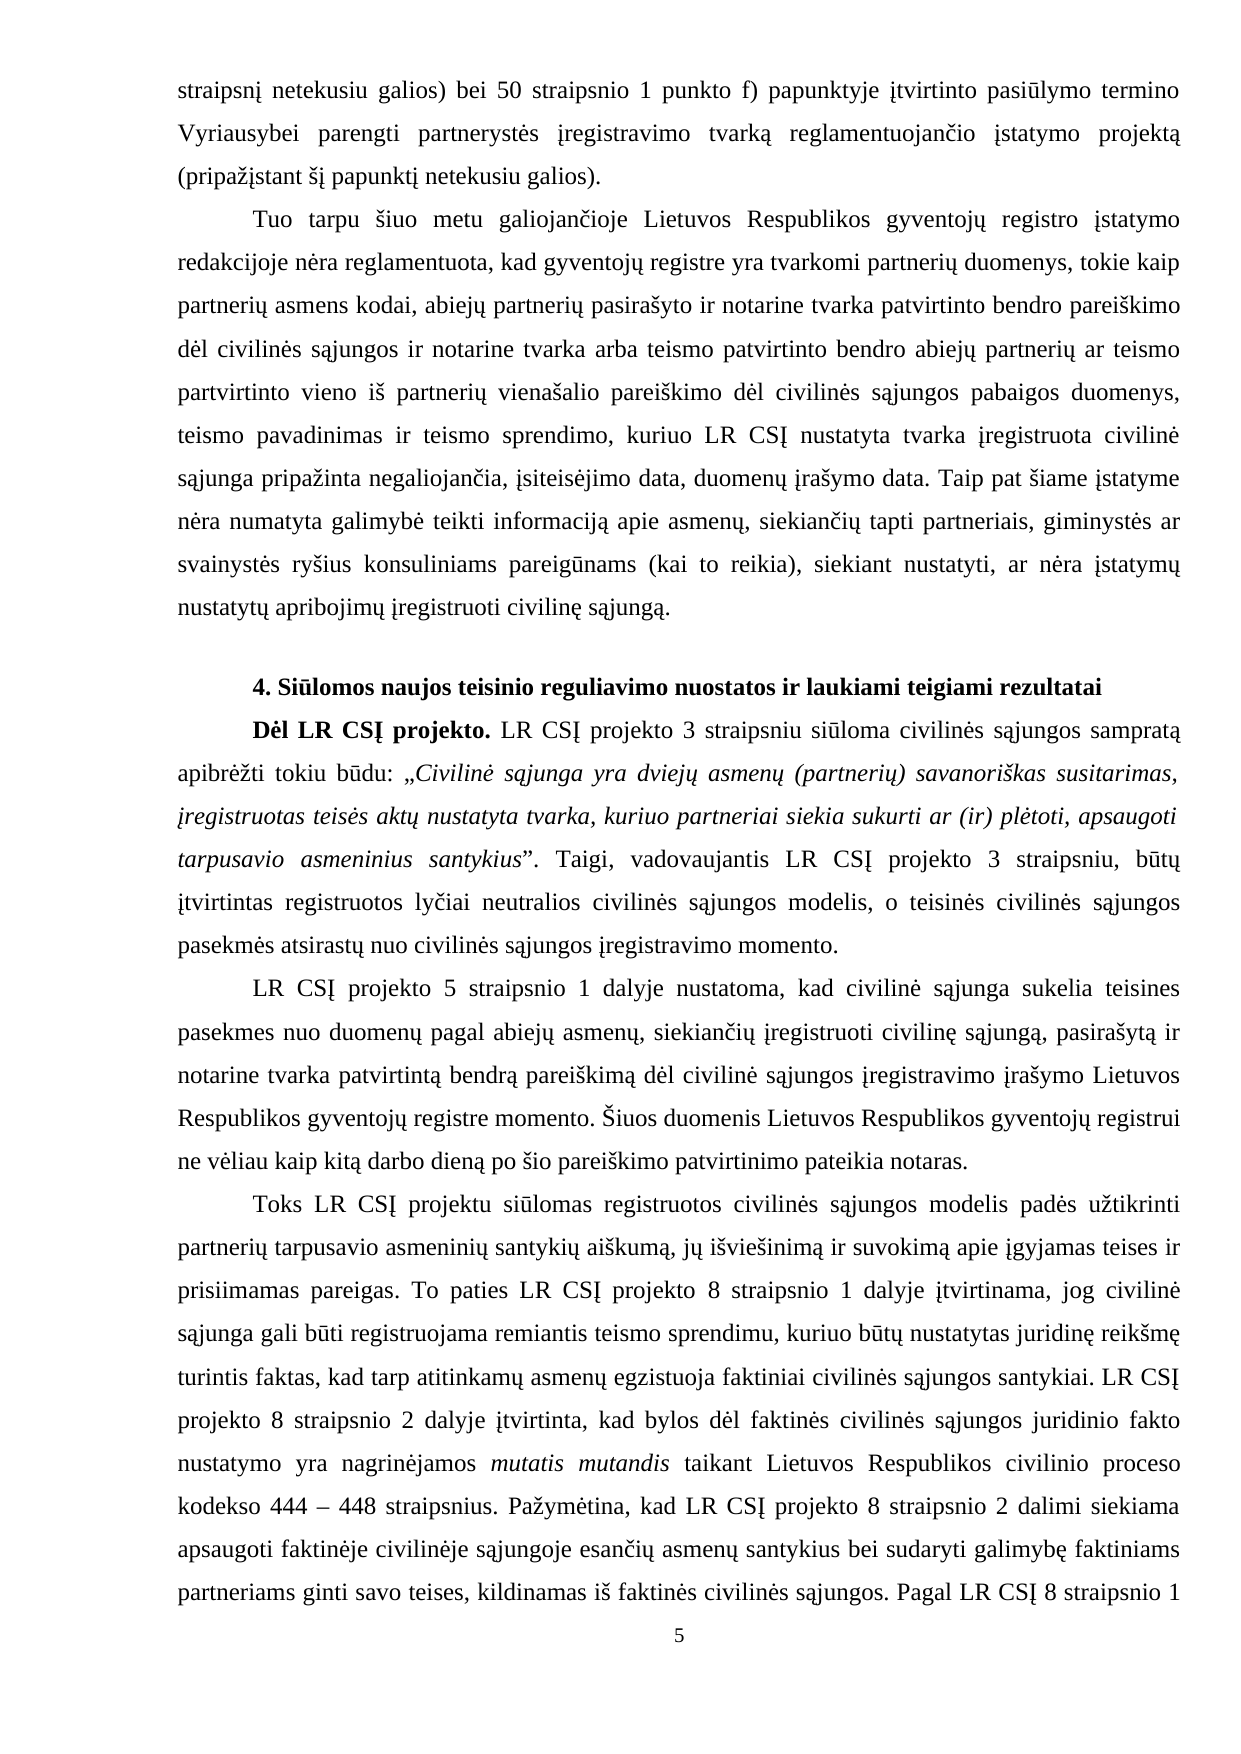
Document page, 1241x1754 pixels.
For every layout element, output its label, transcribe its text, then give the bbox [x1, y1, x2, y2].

text straipsnį netekusiu galios) bei 50 straipsnio 1 punkto f) papunktyje įtvirtinto pasiūlymo termino Vyriausybei parengti partnerystės įregistravimo tvarką reglamentuojančio įstatymo projektą (pripažįstant šį papunktį netekusiu galios). [177, 75, 1181, 190]
text LR CSĮ projekto 5 straipsnio 1 dalyje nustatoma, kad civilinė sąjunga sukelia teisines pasekmes nuo duomenų pagal abiejų asmenų, siekiančių įregistruoti civilinę sąjungą, pasirašytą ir notarine tvarka patvirtintą bendrą pareiškimą dėl civilinė sąjungos įregistravimo įrašymo Lietuvos Respublikos gyventojų registre momento. Šiuos duomenis Lietuvos Respublikos gyventojų registrui ne vėliau kaip kitą darbo dieną po šio pareiškimo patvirtinimo pateikia notaras. [177, 973, 1181, 1175]
text Toks LR CSĮ projektu siūlomas registruotos civilinės sąjungos modelis padės užtikrinti partnerių tarpusavio asmeninių santykių aiškumą, jų išviešinimą ir suvokimą apie įgyjamas teises ir prisiimamas pareigas. To paties LR CSĮ projekto 8 straipsnio 1 dalyje įtvirtinama, jog civilinė sąjunga gali būti registruojama remiantis teismo sprendimu, kuriuo būtų nustatytas juridinę reikšmę turintis faktas, kad tarp atitinkamų asmenų egzistuoja faktiniai civilinės sąjungos santykiai. LR CSĮ projekto 8 straipsnio 2 dalyje įtvirtinta, kad bylos dėl faktinės civilinės sąjungos juridinio fakto nustatymo yra nagrinėjamos mutatis mutandis taikant Lietuvos Respublikos civilinio proceso kodekso 444 – 448 straipsnius. Pažymėtina, kad LR CSĮ projekto 8 straipsnio 2 dalimi siekiama apsaugoti faktinėje civilinėje sąjungoje esančių asmenų santykius bei sudaryti galimybę faktiniams partneriams ginti savo teises, kildinamas iš faktinės civilinės sąjungos. Pagal LR CSĮ 8 straipsnio 1 [177, 1189, 1181, 1606]
text Dėl LR CSĮ projekto. LR CSĮ projekto 3 straipsniu siūloma civilinės sąjungos sampratą apibrėžti tokiu būdu: „Civilinė sąjunga yra dviejų asmenų (partnerių) savanoriškas susitarimas, įregistruotas teisės aktų nustatyta tvarka, kuriuo partneriai siekia sukurti ar (ir) plėtoti, apsaugoti tarpusavio asmeninius santykius”. Taigi, vadovaujantis LR CSĮ projekto 3 straipsniu, būtų įtvirtintas registruotos lyčiai neutralios civilinės sąjungos modelis, o teisinės civilinės sąjungos pasekmės atsirastų nuo civilinės sąjungos įregistravimo momento. [177, 715, 1181, 959]
text 4. Siūlomos naujos teisinio reguliavimo nuostatos ir laukiami teigiami rezultatai [177, 672, 1181, 700]
text Tuo tarpu šiuo metu galiojančioje Lietuvos Respublikos gyventojų registro įstatymo redakcijoje nėra reglamentuota, kad gyventojų registre yra tvarkomi partnerių duomenys, tokie kaip partnerių asmens kodai, abiejų partnerių pasirašyto ir notarine tvarka patvirtinto bendro pareiškimo dėl civilinės sąjungos ir notarine tvarka arba teismo patvirtinto bendro abiejų partnerių ar teismo partvirtinto vieno iš partnerių vienašalio pareiškimo dėl civilinės sąjungos pabaigos duomenys, teismo pavadinimas ir teismo sprendimo, kuriuo LR CSĮ nustatyta tvarka įregistruota civilinė sąjunga pripažinta negaliojančia, įsiteisėjimo data, duomenų įrašymo data. Taip pat šiame įstatyme nėra numatyta galimybė teikti informaciją apie asmenų, siekiančių tapti partneriais, giminystės ar svainystės ryšius konsuliniams pareigūnams (kai to reikia), siekiant nustatyti, ar nėra įstatymų nustatytų apribojimų įregistruoti civilinę sąjungą. [177, 204, 1181, 621]
